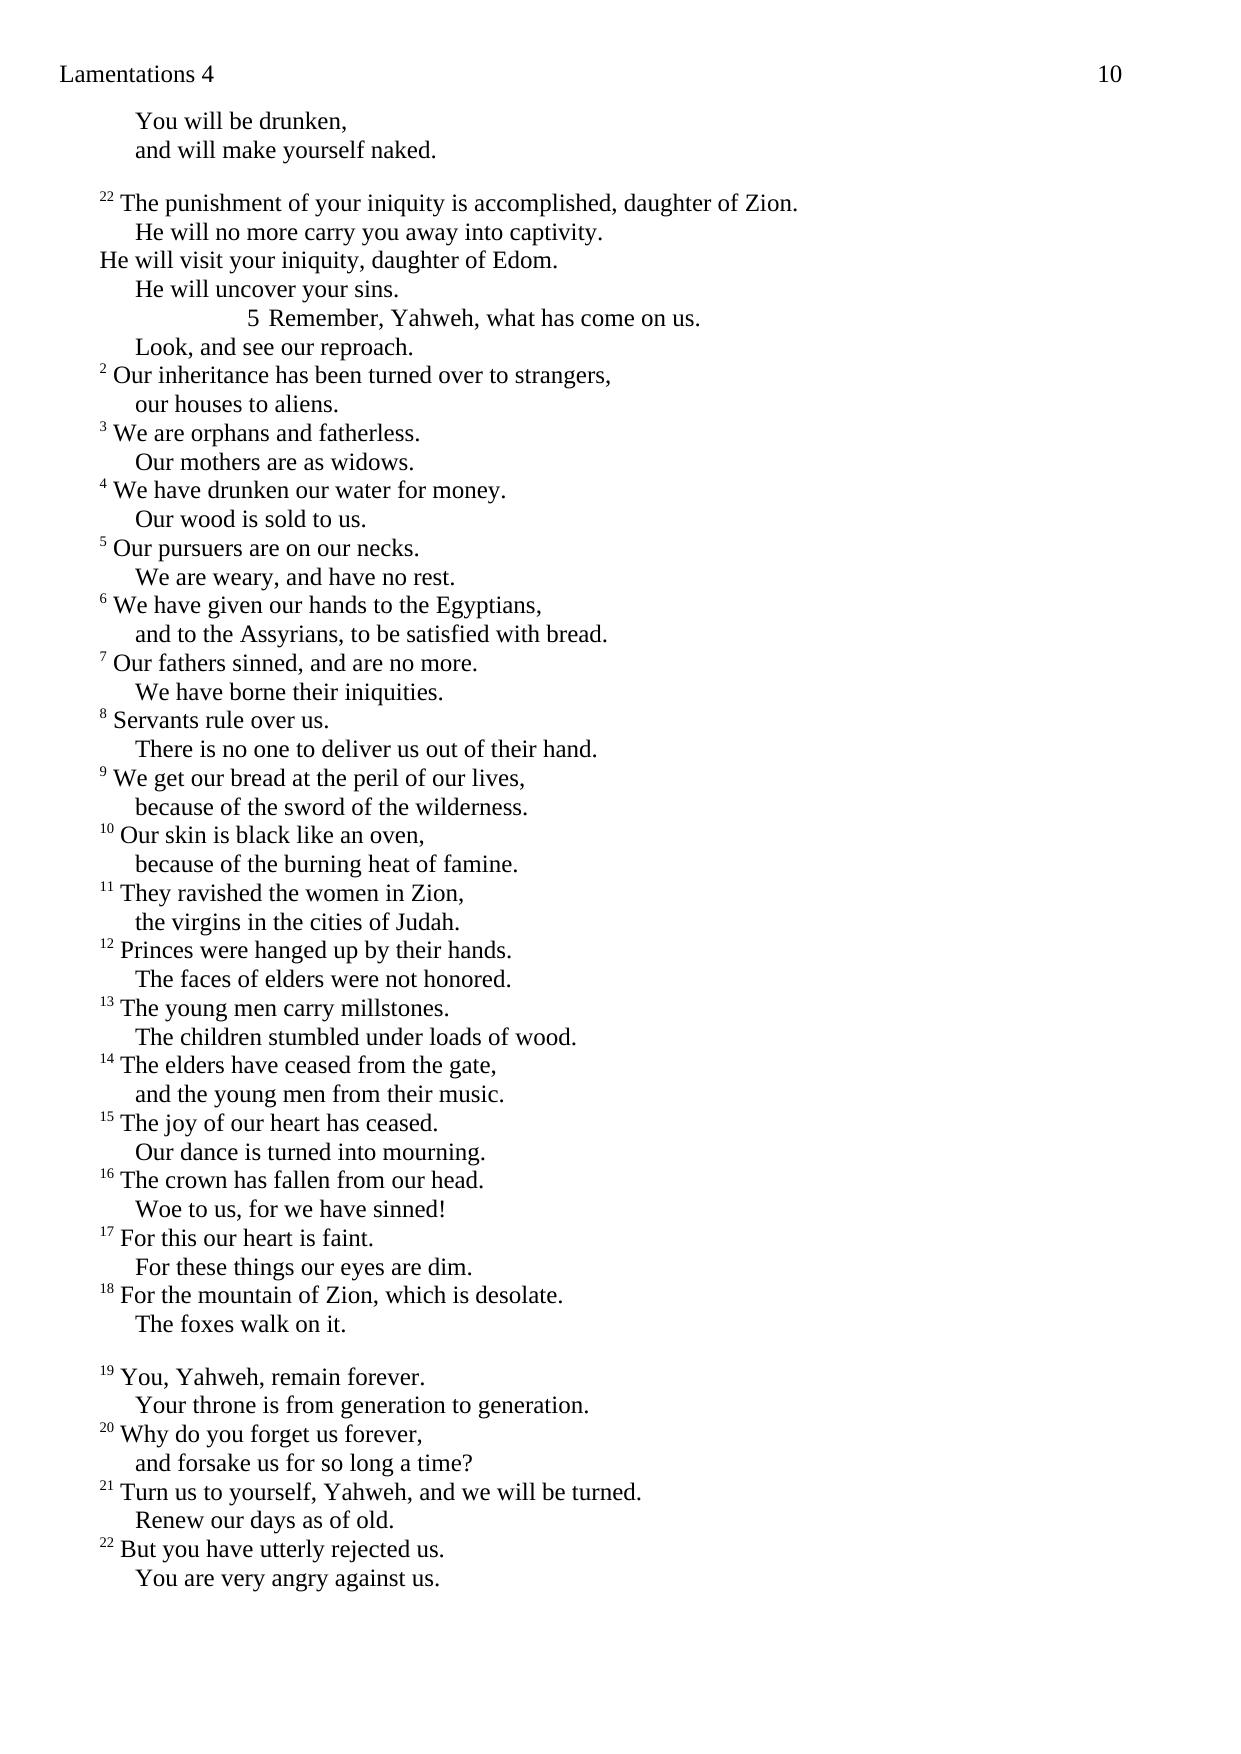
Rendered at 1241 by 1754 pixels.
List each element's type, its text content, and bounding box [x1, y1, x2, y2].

text Renew our days as of old. [135, 1506, 1122, 1534]
text because of the burning heat of famine. [135, 849, 1122, 878]
text There is no one to deliver us out of their hand. [135, 734, 1122, 763]
text 5Remember, Yahweh, what has come on us. [247, 303, 1122, 332]
text Our mothers are as widows. [135, 447, 1122, 475]
text the virgins in the cities of Judah. [135, 907, 1122, 935]
text 4 We have drunken our water for money. [99, 475, 1122, 504]
text Our dance is turned into mourning. [135, 1137, 1122, 1165]
text He will no more carry you away into captivity. [135, 217, 1122, 245]
text 17 For this our heart is faint. [99, 1223, 1122, 1252]
text Woe to us, for we have sinned! [135, 1194, 1122, 1223]
text 9 We get our bread at the peril of our lives, [99, 763, 1122, 792]
text For these things our eyes are dim. [135, 1252, 1122, 1280]
text The children stumbled under loads of wood. [135, 1022, 1122, 1050]
text You are very angry against us. [135, 1563, 1122, 1592]
text and will make yourself naked. [135, 135, 1122, 164]
text 15 The joy of our heart has ceased. [99, 1108, 1122, 1137]
text 5 Our pursuers are on our necks. [99, 533, 1122, 562]
text and the young men from their music. [135, 1079, 1122, 1108]
text 21 Turn us to yourself, Yahweh, and we will be turned. [99, 1477, 1122, 1506]
text 19 You, Yahweh, remain forever. [99, 1362, 1122, 1391]
text 2 Our inheritance has been turned over to strangers, [99, 360, 1122, 389]
text 22 But you have utterly rejected us. [99, 1534, 1122, 1563]
text Our wood is sold to us. [135, 504, 1122, 533]
text 11 They ravished the women in Zion, [99, 878, 1122, 907]
text 16 The crown has fallen from our head. [99, 1165, 1122, 1194]
text We have borne their iniquities. [135, 677, 1122, 705]
text Your throne is from generation to generation. [135, 1391, 1122, 1419]
text and to the Assyrians, to be satisfied with bread. [135, 619, 1122, 648]
text 13 The young men carry millstones. [99, 993, 1122, 1022]
text 18 For the mountain of Zion, which is desolate. [99, 1280, 1122, 1309]
text 20 Why do you forget us forever, [99, 1419, 1122, 1448]
text 7 Our fathers sinned, and are no more. [99, 648, 1122, 677]
text 14 The elders have ceased from the gate, [99, 1050, 1122, 1079]
text We are weary, and have no rest. [135, 562, 1122, 590]
text 3 We are orphans and fatherless. [99, 418, 1122, 447]
text He will uncover your sins. [135, 274, 1122, 303]
text our houses to aliens. [135, 389, 1122, 418]
text He will visit your iniquity, daughter of Edom. [99, 245, 1122, 274]
text 8 Servants rule over us. [99, 705, 1122, 734]
text The foxes walk on it. [135, 1309, 1122, 1338]
text 6 We have given our hands to the Egyptians, [99, 590, 1122, 619]
text You will be drunken, [135, 106, 1122, 135]
text because of the sword of the wilderness. [135, 792, 1122, 820]
text and forsake us for so long a time? [135, 1448, 1122, 1477]
text The faces of elders were not honored. [135, 964, 1122, 993]
text Look, and see our reproach. [135, 332, 1122, 360]
text 10 Our skin is black like an oven, [99, 820, 1122, 849]
text 22 The punishment of your iniquity is accomplished, daughter of Zion. [99, 188, 1122, 217]
text 12 Princes were hanged up by their hands. [99, 935, 1122, 964]
